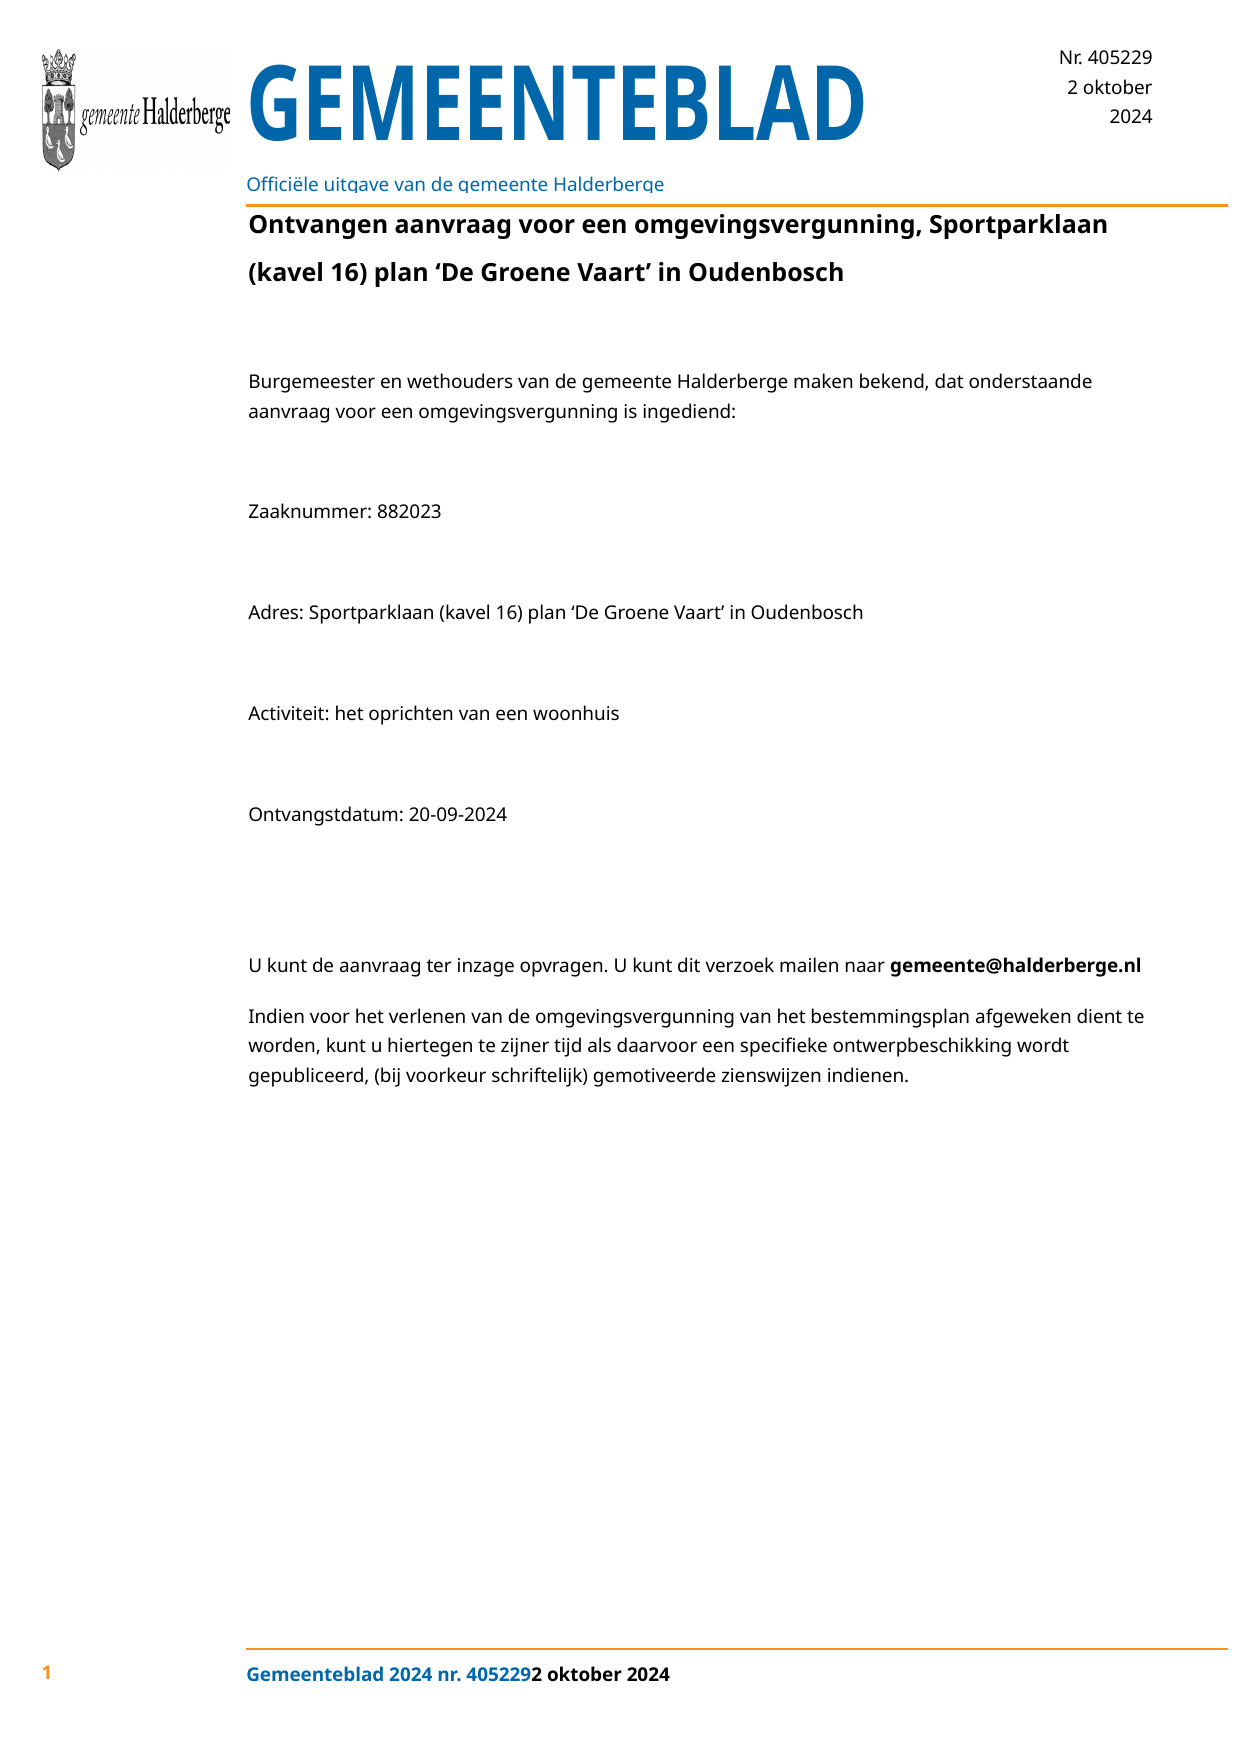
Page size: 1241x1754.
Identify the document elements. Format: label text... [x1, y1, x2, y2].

text Activiteit: het oprichten van een woonhuis [248, 700, 1152, 726]
text Adres: Sportparklaan (kavel 16) plan ‘De Groene Vaart’ in Oudenbosch [248, 599, 1152, 625]
text Ontvangstdatum: 20-09-2024 [248, 801, 1152, 827]
picture [41, 47, 231, 172]
text Ontvangen aanvraag voor een omgevingsvergunning, Sportparklaan (kavel 16) plan ‘De Groene Vaart’ in Oudenbosch [248, 207, 1152, 288]
text Indien voor het verlenen van de omgevingsvergunning van het bestemmingsplan afgeweken dient te worden, kunt u hiertegen te zijner tijd als daarvoor een specifieke ontwerpbeschikking wordt gepubliceerd, (bij voorkeur schriftelijk) gemotiveerde zienswijzen indienen. [248, 1003, 1152, 1088]
text U kunt de aanvraag ter inzage opvragen. U kunt dit verzoek mailen naar gemeente@halderberge.nl [248, 952, 1152, 978]
text Burgemeester en wethouders van de gemeente Halderberge maken bekend, dat onderstaande aanvraag voor een omgevingsvergunning is ingediend: [248, 368, 1152, 424]
text Zaaknummer: 882023 [248, 499, 1152, 524]
